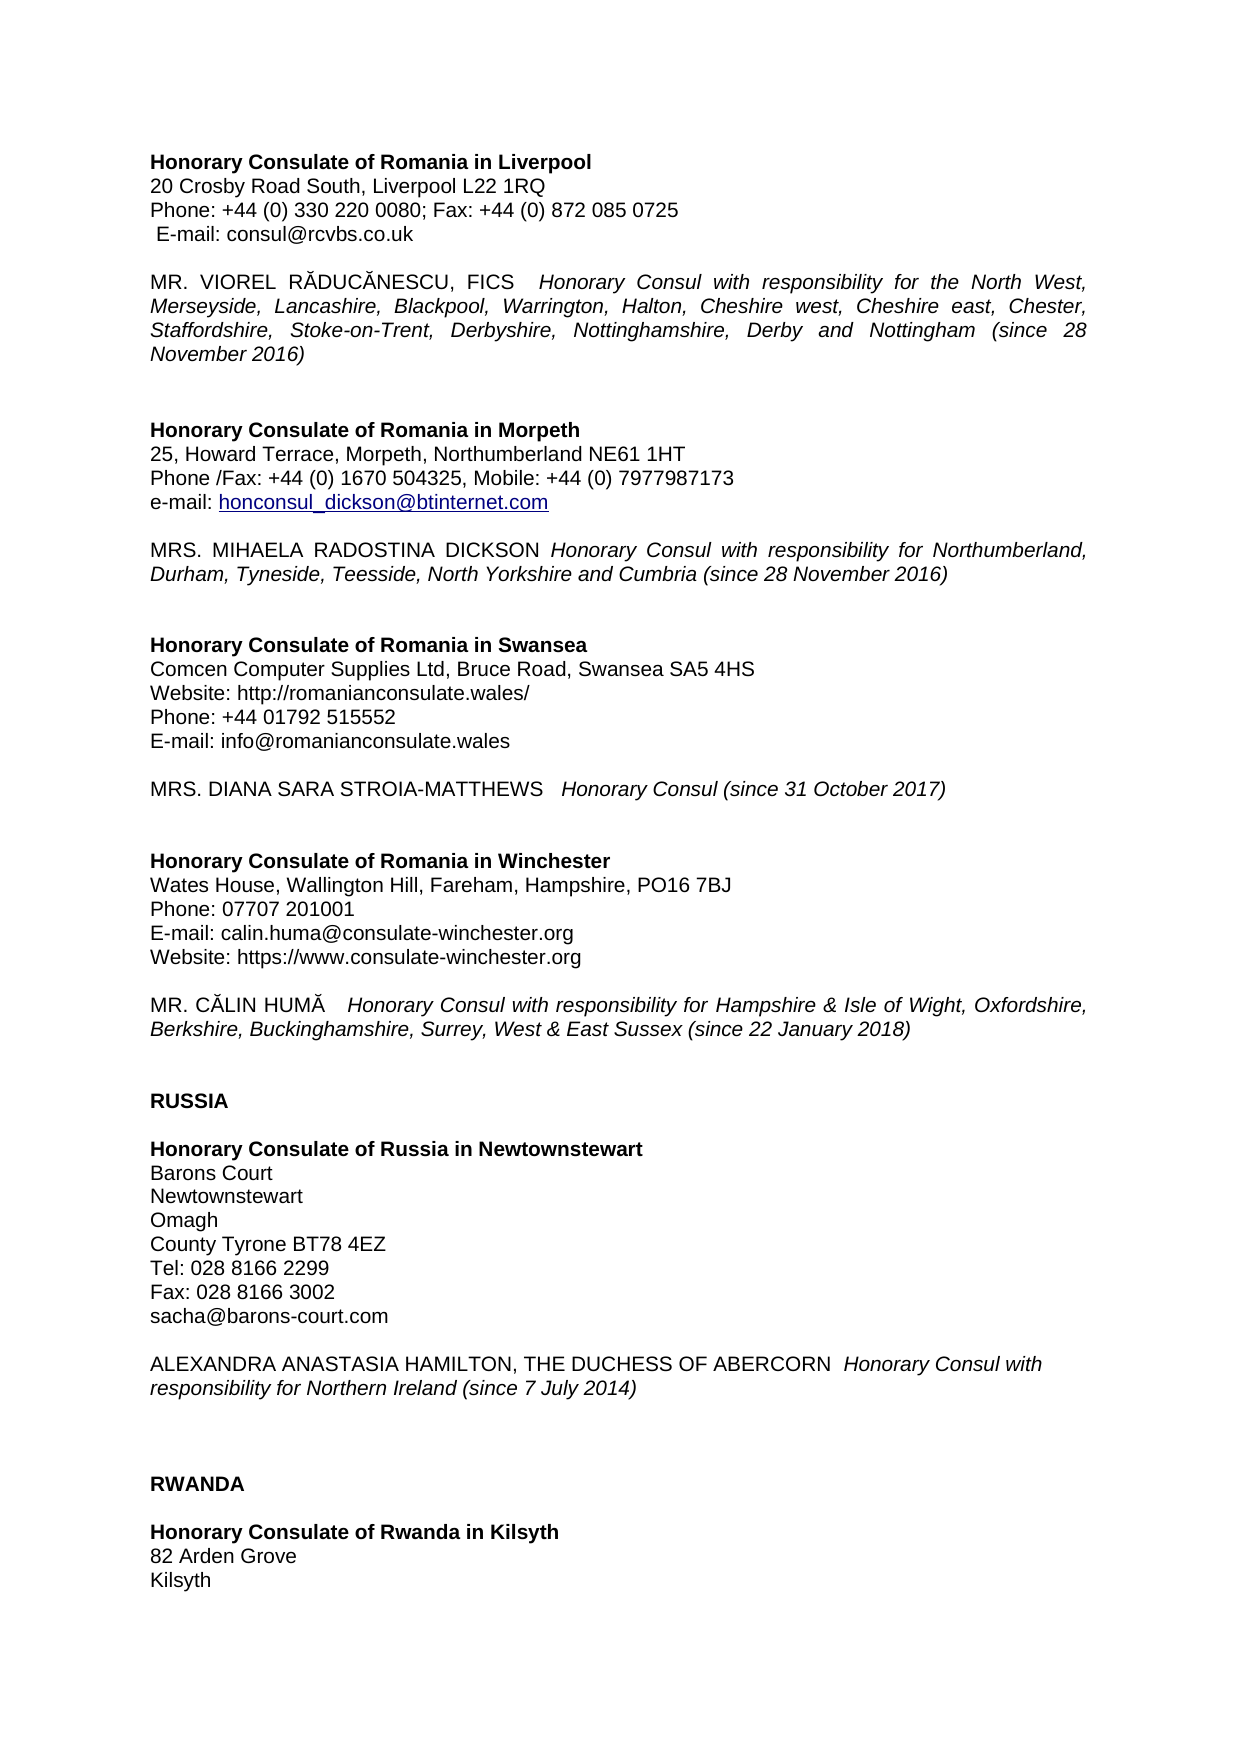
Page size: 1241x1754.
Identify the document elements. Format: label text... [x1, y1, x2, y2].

text Comcen Computer Supplies Ltd, Bruce Road, Swansea SA5 4HS [150, 657, 1090, 681]
text ALEXANDRA ANASTASIA HAMILTON, THE DUCHESS OF ABERCORN Honorary Consul with responsibility for Northern Ireland (since 7 July 2014) [150, 1352, 1090, 1400]
text E-mail: calin.huma@consulate-winchester.org [150, 921, 1090, 945]
text 25, Howard Terrace, Morpeth, Northumberland NE61 1HT Phone /Fax: +44 (0) 1670 504325, Mobile: +44 (0) 7977987173 e-mail: honconsul_dickson@btinternet.com [150, 442, 1090, 513]
text Honorary Consulate of Romania in Liverpool [150, 150, 1090, 174]
text RWANDA [150, 1472, 1090, 1496]
text Website: https://www.consulate-winchester.org [150, 945, 1090, 969]
text Phone: +44 (0) 330 220 0080; Fax: +44 (0) 872 085 0725 [150, 198, 1090, 222]
text Tel: 028 8166 2299 [150, 1256, 1090, 1280]
text County Tyrone BT78 4EZ [150, 1232, 1090, 1256]
text Newtownstewart [150, 1184, 1090, 1208]
text Honorary Consulate of Romania in Swansea [150, 633, 1090, 657]
text 20 Crosby Road South, Liverpool L22 1RQ [150, 174, 1090, 198]
text Honorary Consulate of Rwanda in Kilsyth [150, 1520, 1090, 1544]
text Honorary Consulate of Romania in Morpeth [150, 418, 1090, 442]
text 82 Arden Grove [150, 1544, 1090, 1568]
text Wates House, Wallington Hill, Fareham, Hampshire, PO16 7BJ [150, 873, 1090, 897]
text Fax: 028 8166 3002 [150, 1280, 1090, 1304]
text Kilsyth [150, 1568, 1090, 1592]
text Honorary Consulate of Romania in Winchester [150, 849, 1090, 873]
text Website: http://romanianconsulate.wales/ [150, 681, 1090, 705]
text MR. VIOREL RĂDUCĂNESCU, FICS Honorary Consul with responsibility for the North West, Merseyside, Lancashire, Blackpool, Warrington, Halton, Cheshire west, Cheshire east, Chester, Staffordshire, Stoke-on-Trent, Derbyshire, Nottinghamshire, Derby and Nottingham (since 28 November 2016) [150, 270, 1090, 366]
text Barons Court [150, 1160, 1090, 1184]
text sacha@barons-court.com [150, 1304, 1090, 1328]
text MRS. MIHAELA RADOSTINA DICKSON Honorary Consul with responsibility for Northumberland, Durham, Tyneside, Teesside, North Yorkshire and Cumbria (since 28 November 2016) [150, 537, 1090, 585]
text E-mail: consul@rcvbs.co.uk [150, 222, 1090, 246]
text MRS. DIANA SARA STROIA-MATTHEWS Honorary Consul (since 31 October 2017) [150, 777, 1090, 801]
text RUSSIA [150, 1088, 1090, 1112]
text Honorary Consulate of Russia in Newtownstewart [150, 1136, 1090, 1160]
text MR. CĂLIN HUMĂ Honorary Consul with responsibility for Hampshire & Isle of Wight, Oxfordshire, Berkshire, Buckinghamshire, Surrey, West & East Sussex (since 22 January 2018) [150, 993, 1090, 1041]
text Omagh [150, 1208, 1090, 1232]
text Phone: 07707 201001 [150, 897, 1090, 921]
text Phone: +44 01792 515552 E-mail: info@romanianconsulate.wales [150, 705, 1090, 753]
